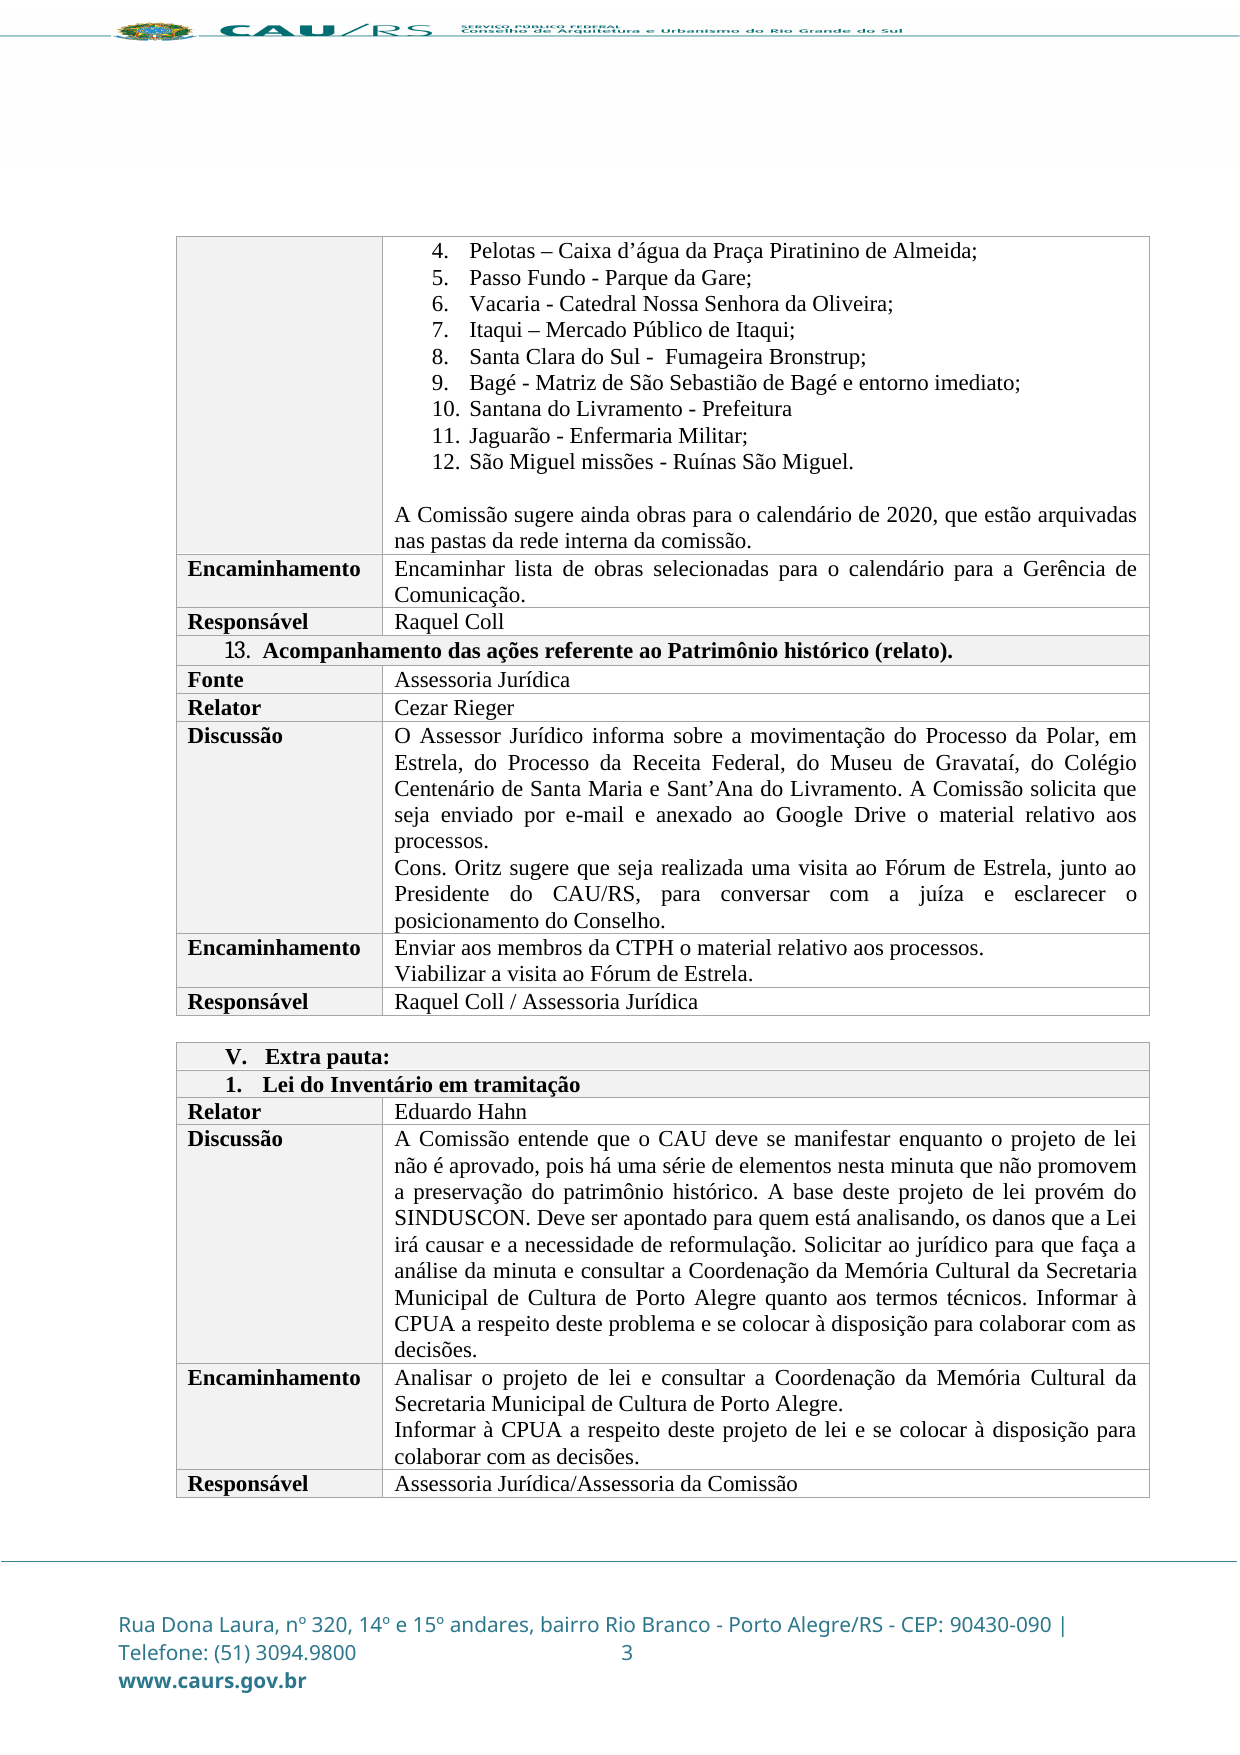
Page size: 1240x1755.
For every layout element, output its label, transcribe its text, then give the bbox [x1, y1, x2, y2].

table_cell Relator [177, 1098, 382, 1124]
table_cell Responsável [177, 1470, 382, 1497]
table_cell Encaminhamento [177, 555, 382, 607]
table_cell Fonte [177, 666, 382, 693]
table_cell [176, 1016, 383, 1042]
table_cell Cezar Rieger [383, 694, 1149, 721]
table_cell Raquel Coll [383, 608, 1149, 635]
table_cell Enviar aos membros da CTPH o material relativo aos processos. Viabilizar a visita ao Fórum de Estrela. [383, 934, 1149, 987]
table_cell Assessoria Jurídica [383, 666, 1149, 693]
table_cell Responsável [177, 608, 382, 635]
table_cell Extra pauta: [177, 1043, 1149, 1069]
table_cell [383, 1016, 1149, 1042]
table_cell Raquel Coll / Assessoria Jurídica [383, 988, 1149, 1015]
table_cell Acompanhamento das ações referente ao Patrimônio histórico (relato). [177, 636, 1149, 665]
table_cell Assessoria Jurídica/Assessoria da Comissão [383, 1470, 1149, 1497]
table_cell Cons. Oritz apresenta uma lista de possíveis obras que integrarão o calendário. Cada mês deve conter uma imagem interna e uma externa da obra, junto a um breve histórico da edificação, além de dados como quem construiu, ano de construção, função original do prédio, status atual de proteção, estilo arquitetônico, curiosidade ou fato histórico relevante, etc. As cidades e obras selecionadas são: Porto Alegre – Centro Cultural Érico Veríssimo; Santa Maria - Vila Belga; Caxias do Sul - Sitio Ferroviário; Pelotas – Caixa d’água da Praça Piratinino de Almeida; Passo Fundo - Parque da Gare; Vacaria - Catedral Nossa Senhora da Oliveira; Itaqui – Mercado Público de Itaqui; Santa Clara do Sul - Fumageira Bronstrup; Bagé - Matriz de São Sebastião de Bagé e entorno imediato; Santana do Livramento - Prefeitura Jaguarão - Enfermaria Militar; São Miguel missões - Ruínas São Miguel. A Comissão sugere ainda obras para o calendário de 2020, que estão arquivadas nas pastas da rede interna da comissão. [383, 237, 1149, 553]
table_cell Lei do Inventário em tramitação [177, 1071, 1149, 1097]
table_cell Eduardo Hahn [383, 1098, 1149, 1124]
table_cell Encaminhar lista de obras selecionadas para o calendário para a Gerência de Comunicação. [383, 555, 1149, 607]
table_cell O Assessor Jurídico informa sobre a movimentação do Processo da Polar, em Estrela, do Processo da Receita Federal, do Museu de Gravataí, do Colégio Centenário de Santa Maria e Sant’Ana do Livramento. A Comissão solicita que seja enviado por e-mail e anexado ao Google Drive o material relativo aos processos. Cons. Oritz sugere que seja realizada uma visita ao Fórum de Estrela, junto ao Presidente do CAU/RS, para conversar com a juíza e esclarecer o posicionamento do Conselho. [383, 722, 1149, 933]
table_cell A Comissão entende que o CAU deve se manifestar enquanto o projeto de lei não é aprovado, pois há uma série de elementos nesta minuta que não promovem a preservação do patrimônio histórico. A base deste projeto de lei provém do SINDUSCON. Deve ser apontado para quem está analisando, os danos que a Lei irá causar e a necessidade de reformulação. Solicitar ao jurídico para que faça a análise da minuta e consultar a Coordenação da Memória Cultural da Secretaria Municipal de Cultura de Porto Alegre quanto aos termos técnicos. Informar à CPUA a respeito deste problema e se colocar à disposição para colaborar com as decisões. [383, 1125, 1149, 1363]
table_cell Encaminhamento [177, 934, 382, 987]
table_cell Analisar o projeto de lei e consultar a Coordenação da Memória Cultural da Secretaria Municipal de Cultura de Porto Alegre. Informar à CPUA a respeito deste projeto de lei e se colocar à disposição para colaborar com as decisões. [383, 1364, 1149, 1469]
table_cell Relator [177, 694, 382, 721]
table_cell [177, 237, 382, 553]
table_cell Discussão [177, 722, 382, 933]
table_cell Discussão [177, 1125, 382, 1363]
table_cell Responsável [177, 988, 382, 1015]
table_cell Encaminhamento [177, 1364, 382, 1469]
